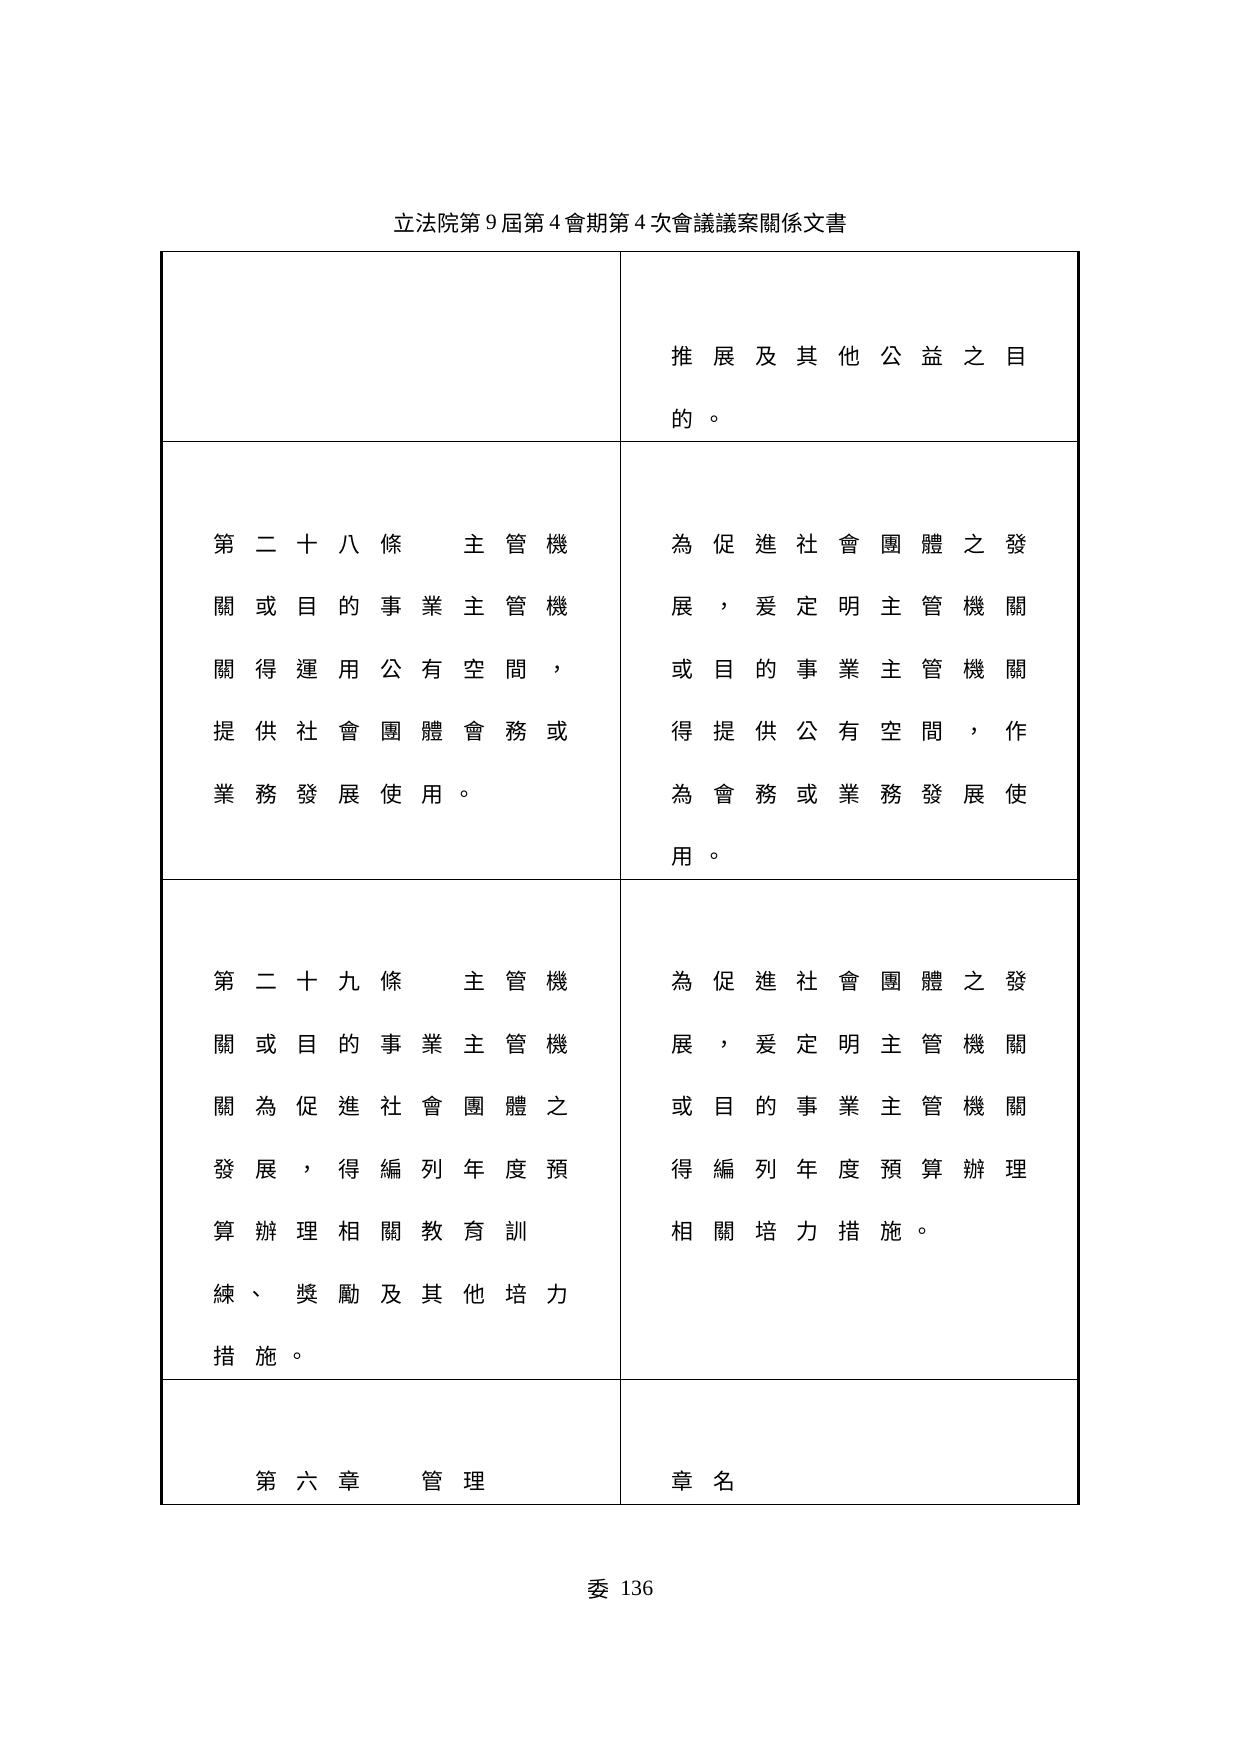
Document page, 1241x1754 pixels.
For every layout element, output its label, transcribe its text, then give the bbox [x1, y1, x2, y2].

table_cell 為促進社會團體之發展，爰定明主管機關或目的事業主管機關得編列年度預算辦理相關培力措施。 [621, 880, 1077, 1379]
table_cell [163, 252, 620, 441]
table_cell 第二十八條 主管機關或目的事業主管機關得運用公有空間，提供社會團體會務或業務發展使用。 [163, 442, 620, 879]
table_cell 第二十九條 主管機關或目的事業主管機關為促進社會團體之發展，得編列年度預算辦理相關教育訓練、獎勵及其他培力措施。 [163, 880, 620, 1379]
table_cell 推展及其他公益之目的。 [621, 252, 1077, 441]
table_cell 第六章 管理 [163, 1380, 620, 1504]
table_cell 章名 [621, 1380, 1077, 1504]
table_cell 為促進社會團體之發展，爰定明主管機關或目的事業主管機關得提供公有空間，作為會務或業務發展使用。 [621, 442, 1077, 879]
